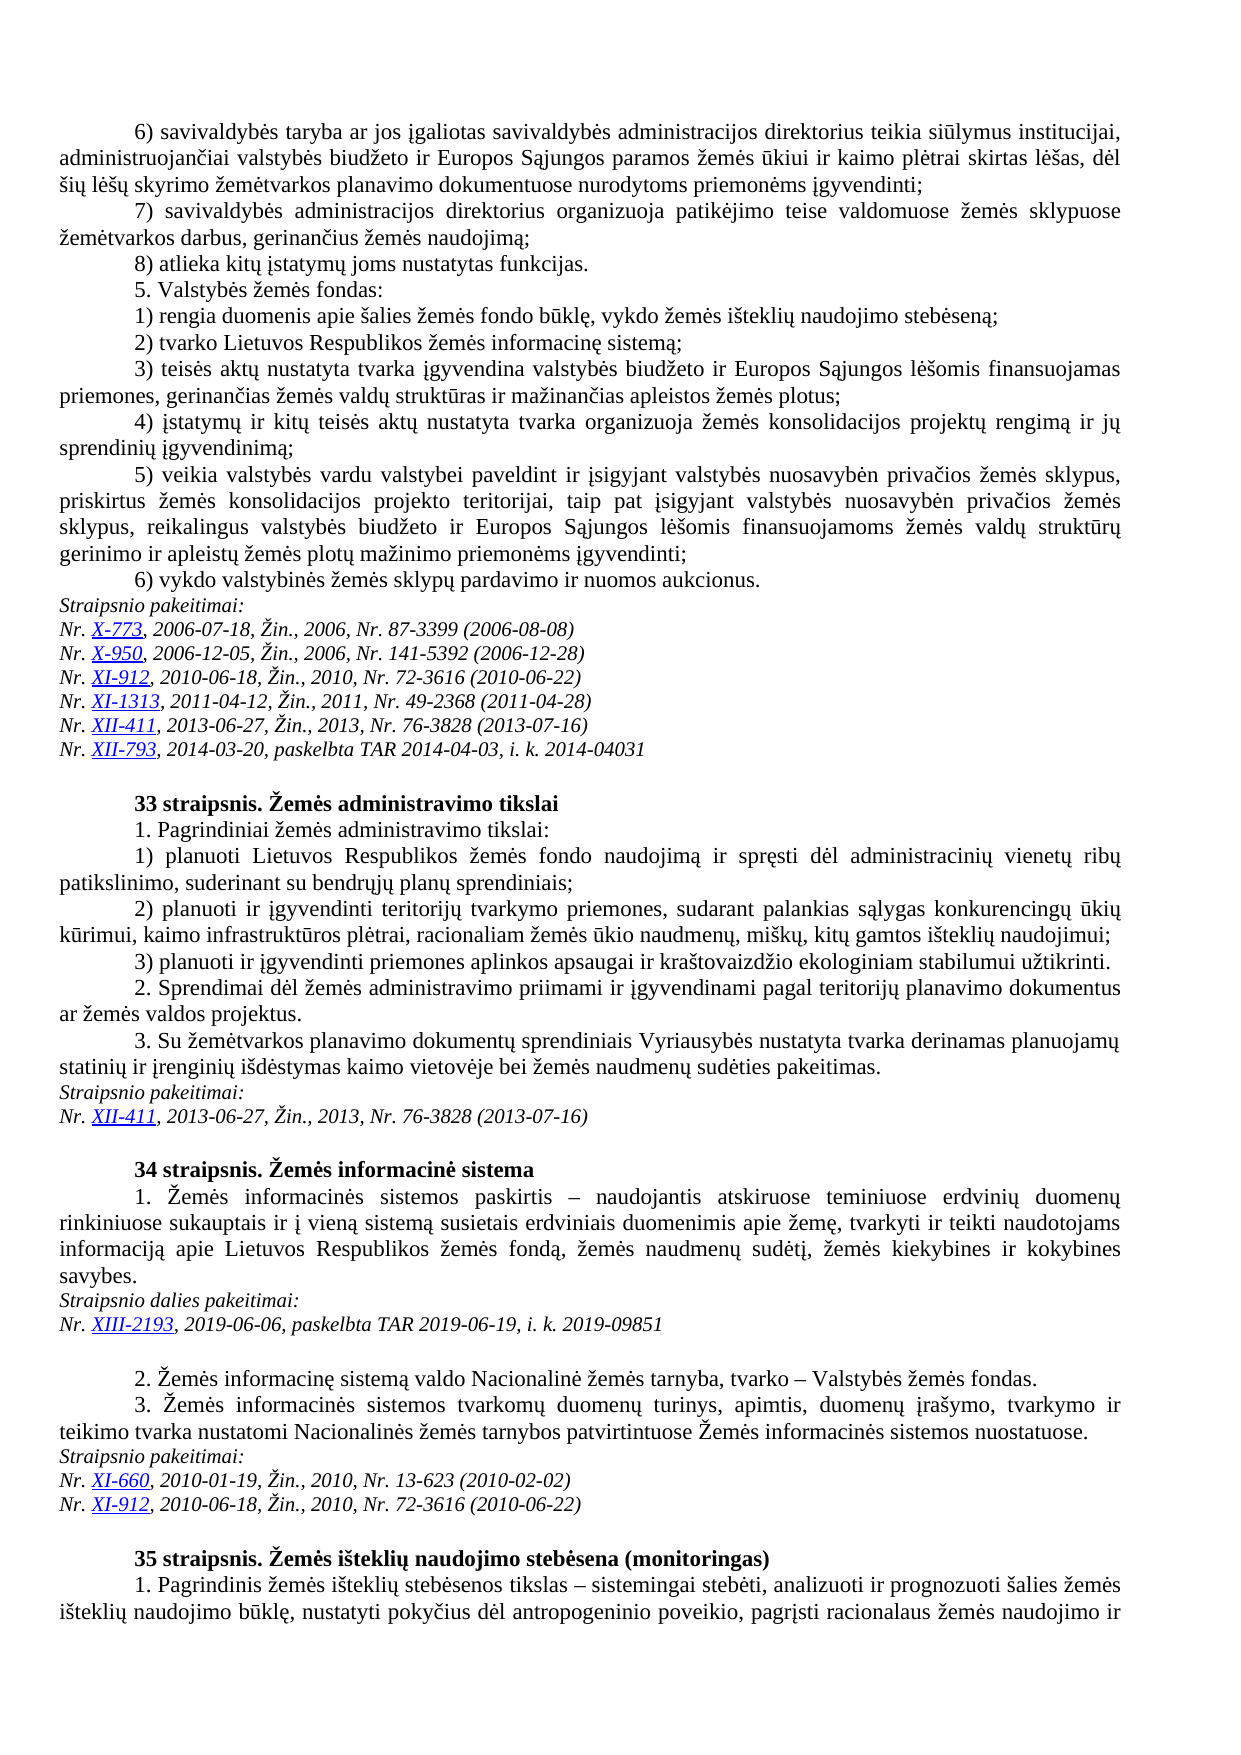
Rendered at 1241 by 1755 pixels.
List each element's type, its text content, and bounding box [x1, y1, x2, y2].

text 4) įstatymų ir kitų teisės aktų nustatyta tvarka organizuoja žemės konsolidacijos projektų rengimą ir jų sprendinių įgyvendinimą; [59, 408, 1122, 461]
text 35 straipsnis. Žemės išteklių naudojimo stebėsena (monitoringas) [59, 1545, 1122, 1571]
text Nr. X-950, 2006-12-05, Žin., 2006, Nr. 141-5392 (2006-12-28) [59, 641, 1122, 665]
text 3) planuoti ir įgyvendinti priemones aplinkos apsaugai ir kraštovaizdžio ekologiniam stabilumui užtikrinti. [59, 948, 1122, 974]
text 5) veikia valstybės vardu valstybei paveldint ir įsigyjant valstybės nuosavybėn privačios žemės sklypus, priskirtus žemės konsolidacijos projekto teritorijai, taip pat įsigyjant valstybės nuosavybėn privačios žemės sklypus, reikalingus valstybės biudžeto ir Europos Sąjungos lėšomis finansuojamoms žemės valdų struktūrų gerinimo ir apleistų žemės plotų mažinimo priemonėms įgyvendinti; [59, 461, 1122, 566]
text 1. Pagrindiniai žemės administravimo tikslai: [59, 816, 1122, 842]
text 3) teisės aktų nustatyta tvarka įgyvendina valstybės biudžeto ir Europos Sąjungos lėšomis finansuojamas priemones, gerinančias žemės valdų struktūras ir mažinančias apleistos žemės plotus; [59, 355, 1122, 408]
text 1) rengia duomenis apie šalies žemės fondo būklę, vykdo žemės išteklių naudojimo stebėseną; [59, 303, 1122, 329]
text 1. Pagrindinis žemės išteklių stebėsenos tikslas – sistemingai stebėti, analizuoti ir prognozuoti šalies žemės išteklių naudojimo būklę, nustatyti pokyčius dėl antropogeninio poveikio, pagrįsti racionalaus žemės naudojimo ir [59, 1571, 1122, 1624]
text 33 straipsnis. Žemės administravimo tikslai [59, 790, 1122, 816]
text 3. Žemės informacinės sistemos tvarkomų duomenų turinys, apimtis, duomenų įrašymo, tvarkymo ir teikimo tvarka nustatomi Nacionalinės žemės tarnybos patvirtintuose Žemės informacinės sistemos nuostatuose. [59, 1391, 1122, 1444]
text 5. Valstybės žemės fondas: [59, 276, 1122, 303]
text 1. Žemės informacinės sistemos paskirtis – naudojantis atskiruose teminiuose erdvinių duomenų rinkiniuose sukauptais ir į vieną sistemą susietais erdviniais duomenimis apie žemę, tvarkyti ir teikti naudotojams informaciją apie Lietuvos Respublikos žemės fondą, žemės naudmenų sudėtį, žemės kiekybines ir kokybines savybes. [59, 1183, 1122, 1288]
text Nr. XIII-2193, 2019-06-06, paskelbta TAR 2019-06-19, i. k. 2019-09851 [59, 1312, 1122, 1336]
text Straipsnio pakeitimai: [59, 592, 1122, 617]
text Straipsnio pakeitimai: [59, 1079, 1122, 1104]
text Straipsnio dalies pakeitimai: [59, 1288, 1122, 1312]
text Nr. XI-1313, 2011-04-12, Žin., 2011, Nr. 49-2368 (2011-04-28) [59, 689, 1122, 713]
text 2. Sprendimai dėl žemės administravimo priimami ir įgyvendinami pagal teritorijų planavimo dokumentus ar žemės valdos projektus. [59, 974, 1122, 1027]
text Nr. XI-912, 2010-06-18, Žin., 2010, Nr. 72-3616 (2010-06-22) [59, 1492, 1122, 1516]
text 3. Su žemėtvarkos planavimo dokumentų sprendiniais Vyriausybės nustatyta tvarka derinamas planuojamų statinių ir įrenginių išdėstymas kaimo vietovėje bei žemės naudmenų sudėties pakeitimas. [59, 1027, 1121, 1079]
text Nr. XII-411, 2013-06-27, Žin., 2013, Nr. 76-3828 (2013-07-16) [59, 713, 1122, 737]
text Nr. XII-411, 2013-06-27, Žin., 2013, Nr. 76-3828 (2013-07-16) [59, 1104, 1122, 1128]
text 7) savivaldybės administracijos direktorius organizuoja patikėjimo teise valdomuose žemės sklypuose žemėtvarkos darbus, gerinančius žemės naudojimą; [59, 197, 1122, 250]
text 1) planuoti Lietuvos Respublikos žemės fondo naudojimą ir spręsti dėl administracinių vienetų ribų patikslinimo, suderinant su bendrųjų planų sprendiniais; [59, 842, 1122, 895]
text Nr. XII-793, 2014-03-20, paskelbta TAR 2014-04-03, i. k. 2014-04031 [59, 737, 1122, 761]
text 34 straipsnis. Žemės informacinė sistema [59, 1156, 1122, 1183]
text 2. Žemės informacinę sistemą valdo Nacionalinė žemės tarnyba, tvarko – Valstybės žemės fondas. [59, 1365, 1122, 1391]
text 8) atlieka kitų įstatymų joms nustatytas funkcijas. [59, 250, 1122, 276]
text Nr. X-773, 2006-07-18, Žin., 2006, Nr. 87-3399 (2006-08-08) [59, 617, 1122, 641]
text 2) planuoti ir įgyvendinti teritorijų tvarkymo priemones, sudarant palankias sąlygas konkurencingų ūkių kūrimui, kaimo infrastruktūros plėtrai, racionaliam žemės ūkio naudmenų, miškų, kitų gamtos išteklių naudojimui; [59, 895, 1122, 948]
text Nr. XI-912, 2010-06-18, Žin., 2010, Nr. 72-3616 (2010-06-22) [59, 665, 1122, 689]
text 6) vykdo valstybinės žemės sklypų pardavimo ir nuomos aukcionus. [59, 566, 1122, 592]
text Straipsnio pakeitimai: [59, 1444, 1122, 1468]
text Nr. XI-660, 2010-01-19, Žin., 2010, Nr. 13-623 (2010-02-02) [59, 1468, 1122, 1492]
text 2) tvarko Lietuvos Respublikos žemės informacinę sistemą; [59, 329, 1122, 355]
text 6) savivaldybės taryba ar jos įgaliotas savivaldybės administracijos direktorius teikia siūlymus institucijai, administruojančiai valstybės biudžeto ir Europos Sąjungos paramos žemės ūkiui ir kaimo plėtrai skirtas lėšas, dėl šių lėšų skyrimo žemėtvarkos planavimo dokumentuose nurodytoms priemonėms įgyvendinti; [59, 118, 1122, 197]
